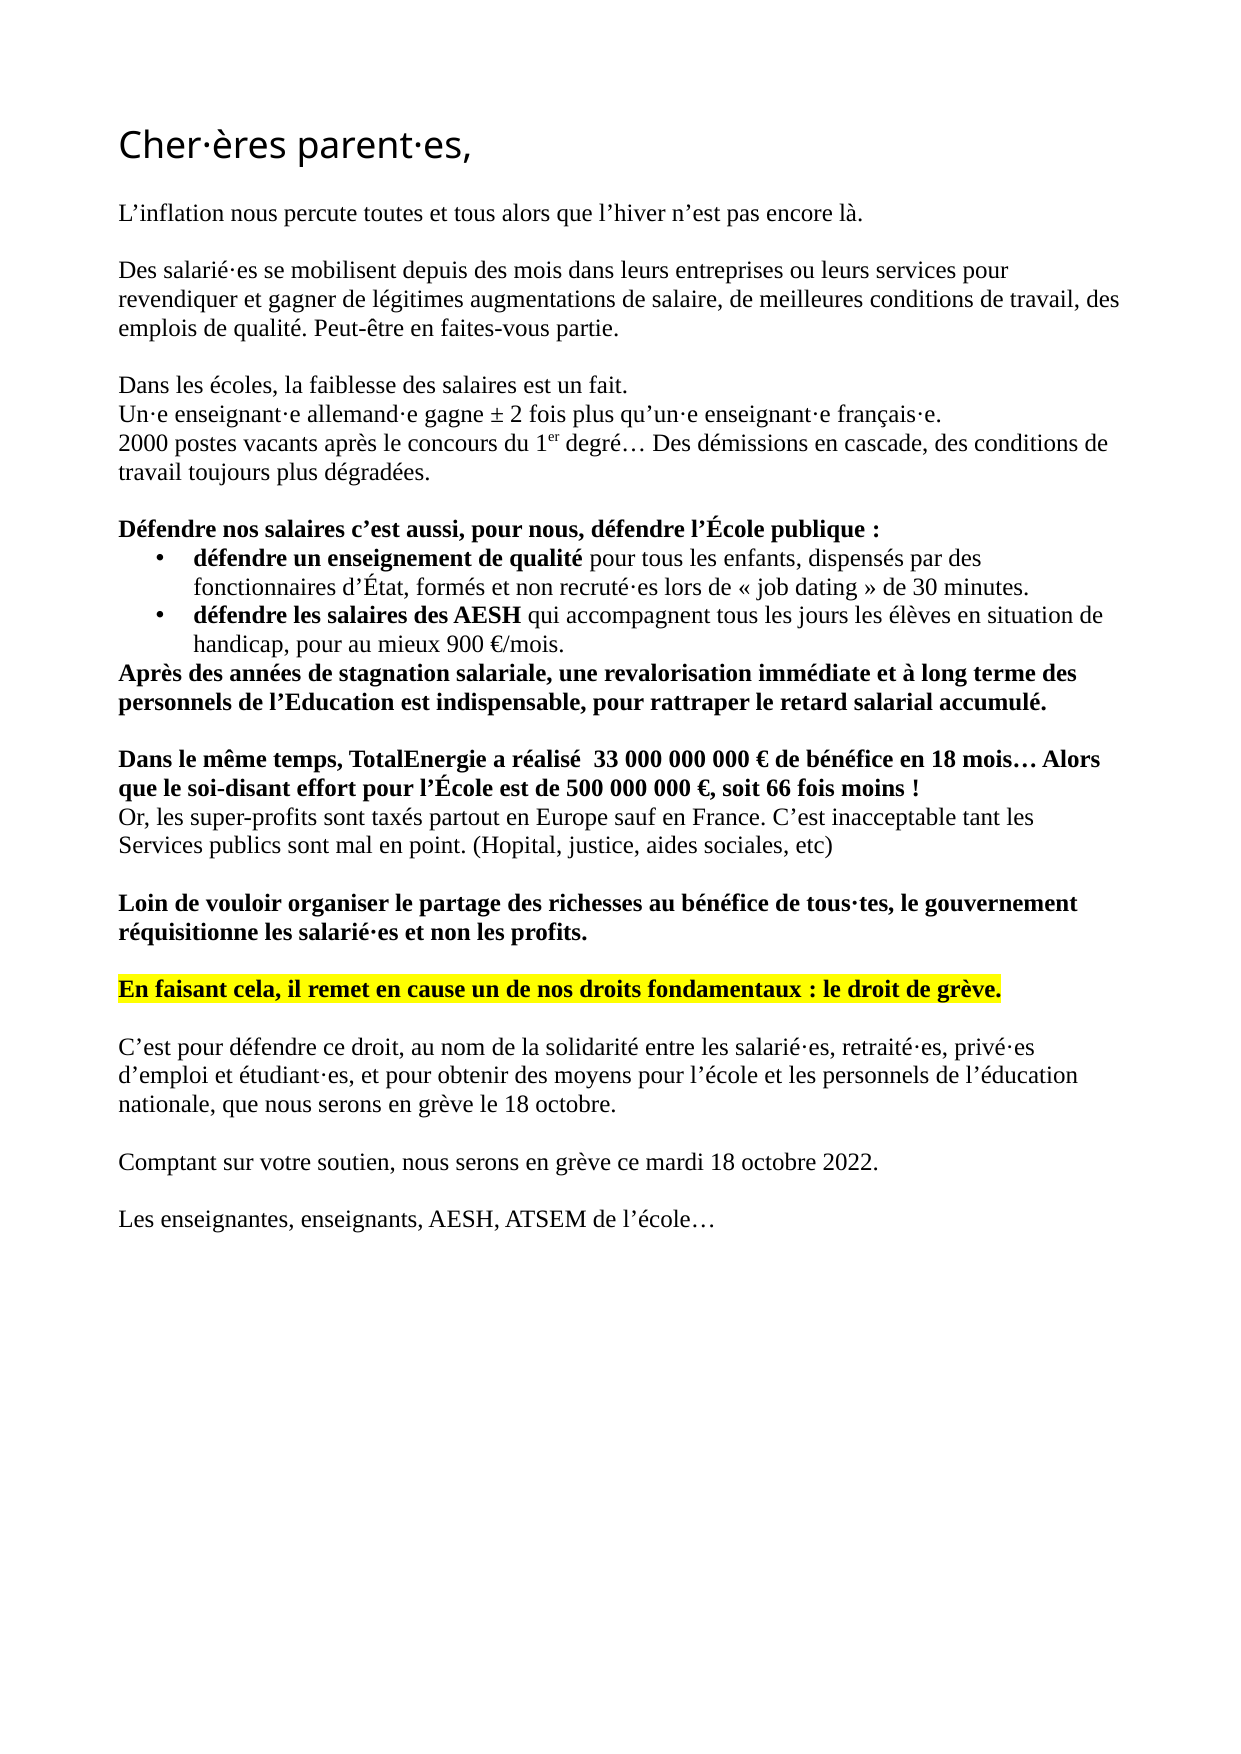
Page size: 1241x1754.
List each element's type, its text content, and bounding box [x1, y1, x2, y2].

text Or, les super-profits sont taxés partout en Europe sauf en France. C’est inacceptable tant les Services publics sont mal en point. (Hopital, justice, aides sociales, etc) [118, 802, 1122, 859]
text Des salarié·es se mobilisent depuis des mois dans leurs entreprises ou leurs services pour revendiquer et gagner de légitimes augmentations de salaire, de meilleures conditions de travail, des emplois de qualité. Peut-être en faites-vous partie. [118, 255, 1122, 342]
text Un·e enseignant·e allemand·e gagne ± 2 fois plus qu’un·e enseignant·e français·e. [118, 399, 1122, 428]
text Loin de vouloir organiser le partage des richesses au bénéfice de tous·tes, le gouvernement réquisitionne les salarié·es et non les profits. [118, 888, 1122, 945]
text Dans le même temps, TotalEnergie a réalisé 33 000 000 000 € de bénéfice en 18 mois… Alors que le soi-disant effort pour l’École est de 500 000 000 €, soit 66 fois moins ! [118, 744, 1122, 802]
text Cher·ères parent·es, [118, 118, 1122, 169]
text Après des années de stagnation salariale, une revalorisation immédiate et à long terme des personnels de l’Education est indispensable, pour rattraper le retard salarial accumulé. [118, 658, 1122, 715]
text L’inflation nous percute toutes et tous alors que l’hiver n’est pas encore là. [118, 198, 1122, 227]
text Comptant sur votre soutien, nous serons en grève ce mardi 18 octobre 2022. [118, 1147, 1122, 1175]
text Les enseignantes, enseignants, AESH, ATSEM de l’école… [118, 1204, 1122, 1233]
text C’est pour défendre ce droit, au nom de la solidarité entre les salarié·es, retraité·es, privé·es d’emploi et étudiant·es, et pour obtenir des moyens pour l’école et les personnels de l’éducation nationale, que nous serons en grève le 18 octobre. [118, 1032, 1122, 1118]
list défendre un enseignement de qualité pour tous les enfants, dispensés par des fonctionnaires d’État, formés et non recruté·es lors de « job dating » de 30 minutes. [156, 543, 1122, 600]
text Défendre nos salaires c’est aussi, pour nous, défendre l’École publique : [118, 514, 1122, 543]
text En faisant cela, il remet en cause un de nos droits fondamentaux : le droit de grève. [118, 974, 1122, 1003]
list défendre les salaires des AESH qui accompagnent tous les jours les élèves en situation de handicap, pour au mieux 900 €/mois. [156, 600, 1122, 658]
text Dans les écoles, la faiblesse des salaires est un fait. [118, 370, 1122, 399]
text 2000 postes vacants après le concours du 1er degré… Des démissions en cascade, des conditions de travail toujours plus dégradées. [118, 428, 1122, 485]
